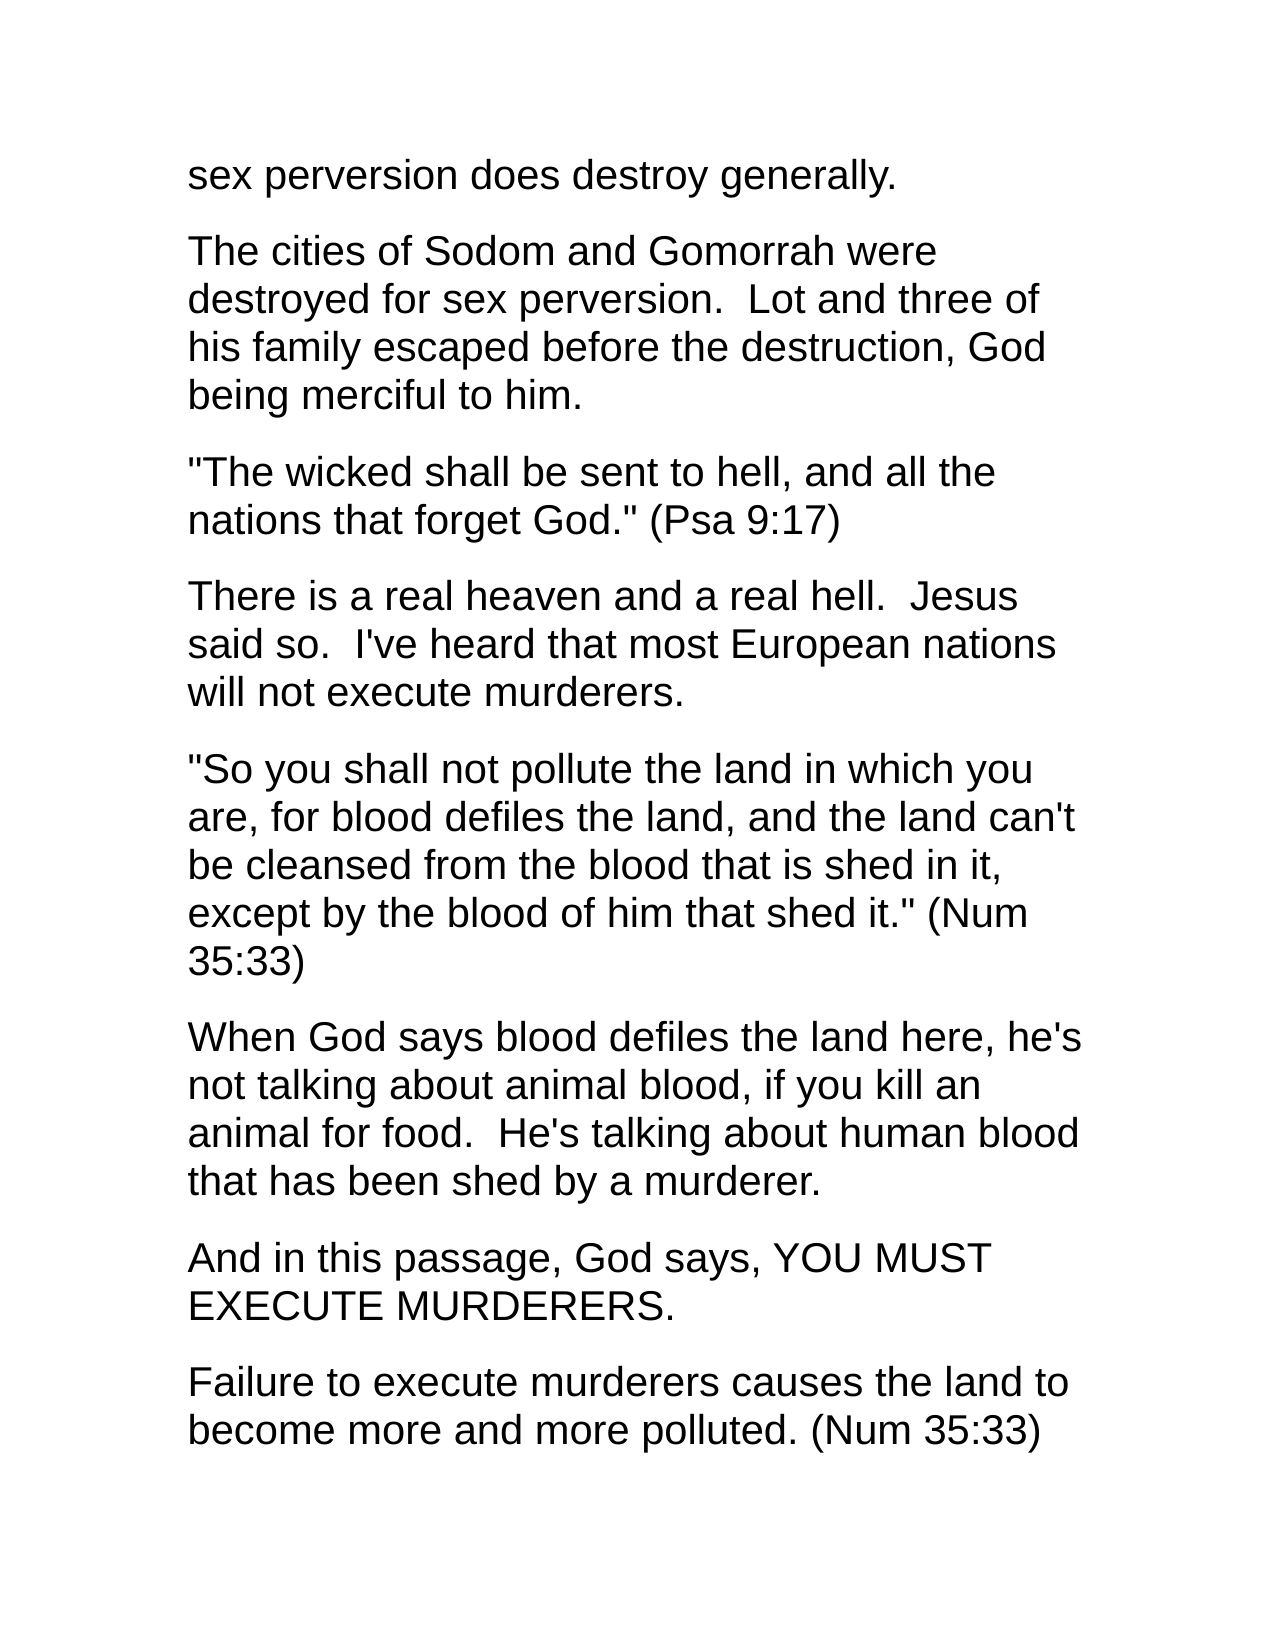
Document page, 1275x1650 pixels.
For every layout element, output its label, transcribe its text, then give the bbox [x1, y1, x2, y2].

text sex perversion does destroy generally. [187, 150, 1087, 198]
text And in this passage, God says, YOU MUST EXECUTE MURDERERS. [187, 1233, 1087, 1329]
text "The wicked shall be sent to hell, and all the nations that forget God." (Psa 9:17) [187, 447, 1087, 543]
text The cities of Sodom and Gomorrah were destroyed for sex perversion. Lot and three of his family escaped before the destruction, God being merciful to him. [187, 227, 1087, 418]
text When God says blood defiles the land here, he's not talking about animal blood, if you kill an animal for food. He's talking about human blood that has been shed by a murderer. [187, 1012, 1087, 1204]
text There is a real heaven and a real hell. Jesus said so. I've heard that most European nations will not execute murderers. [187, 572, 1087, 715]
text "So you shall not pollute the land in which you are, for blood defiles the land, and the land can't be cleansed from the blood that is shed in it, except by the blood of him that shed it." (Num 35:33) [187, 744, 1087, 984]
text Failure to execute murderers causes the land to become more and more polluted. (Num 35:33) [187, 1357, 1087, 1453]
